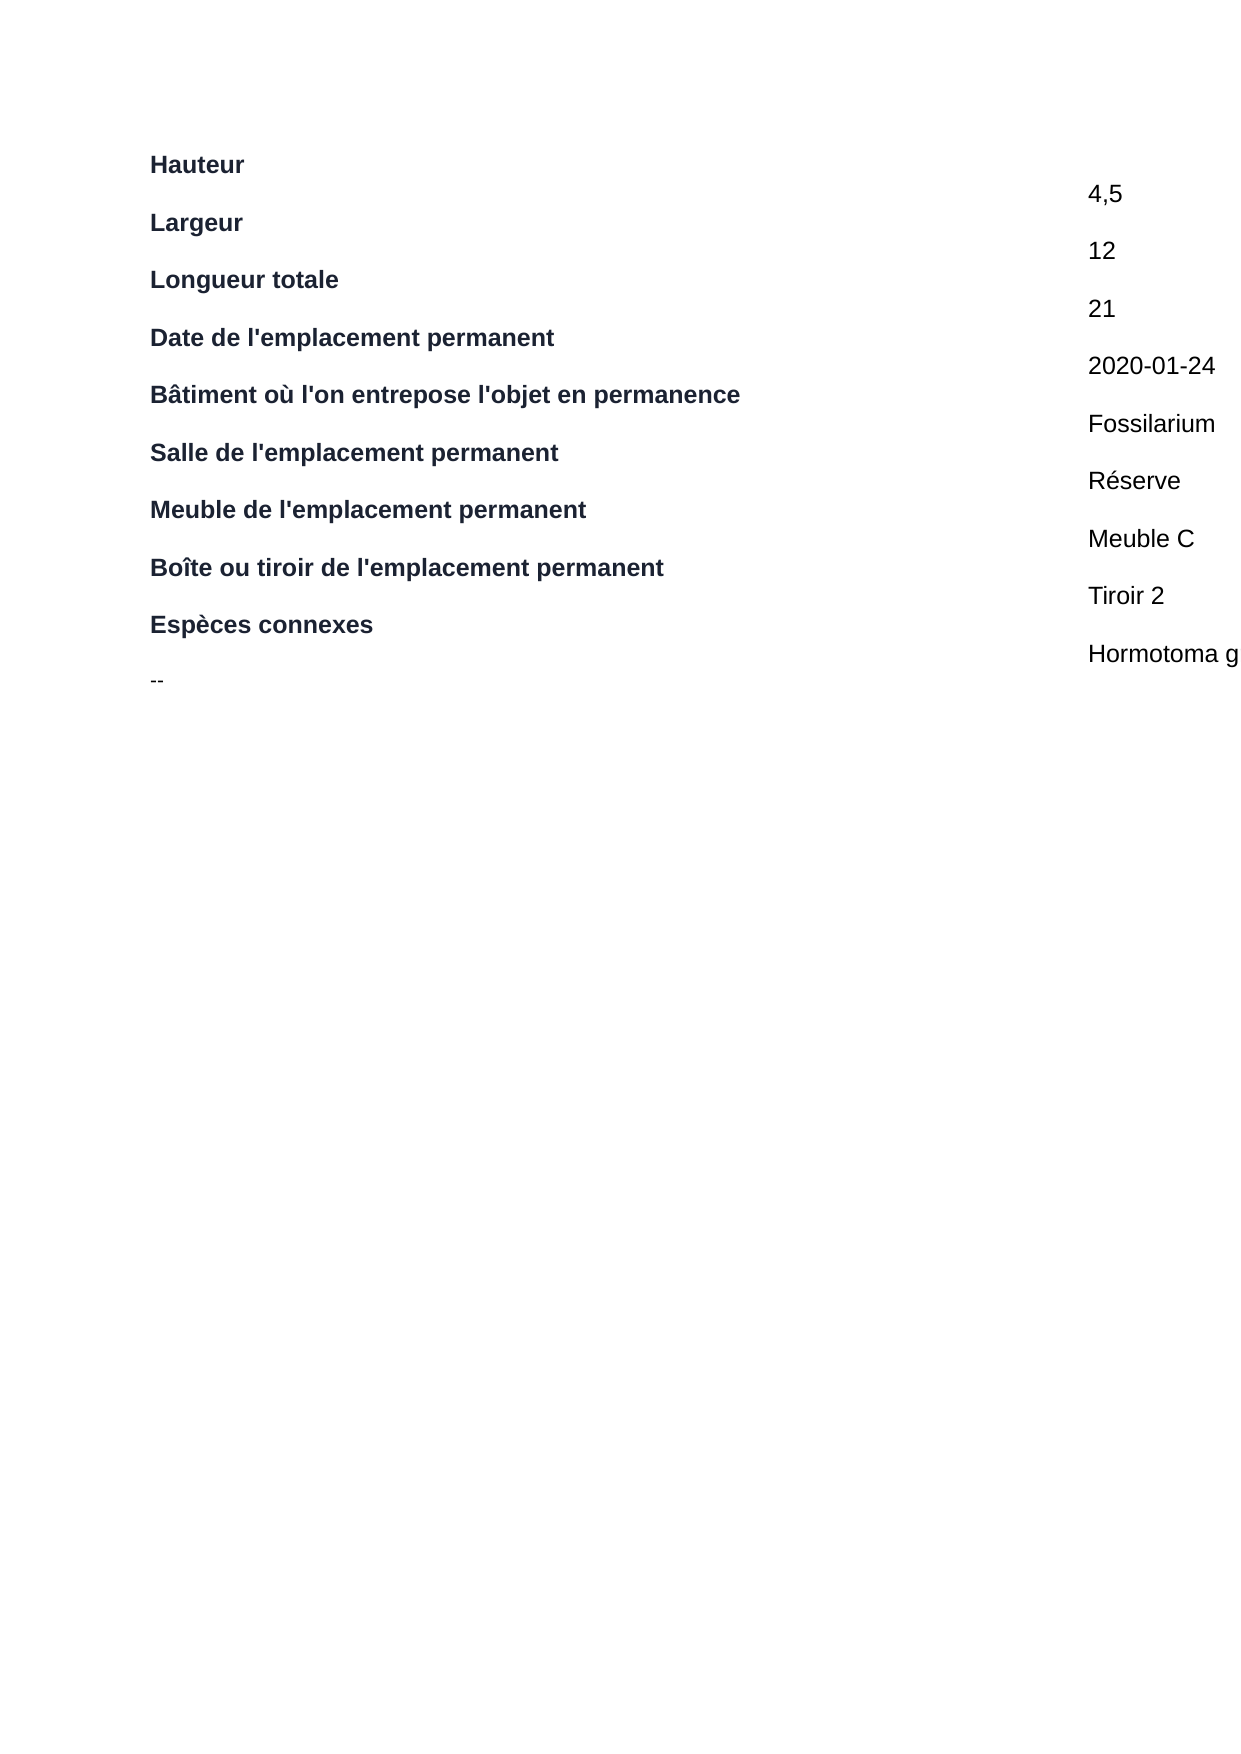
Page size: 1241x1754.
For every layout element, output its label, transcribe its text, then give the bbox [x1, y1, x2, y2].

text 4,5 [1088, 179, 1240, 207]
text 12 [1088, 236, 1240, 265]
text Bâtiment où l'on entrepose l'objet en permanence [150, 380, 1090, 409]
text Espèces connexes [150, 610, 1090, 639]
text -- [150, 667, 1090, 691]
text Fossilarium [1088, 409, 1240, 437]
text Boîte ou tiroir de l'emplacement permanent [150, 552, 1090, 581]
text Réserve [1088, 466, 1240, 495]
text Longueur totale [150, 265, 1090, 294]
text Hormotoma gracilis [1088, 639, 1240, 667]
text 2020-01-24 [1088, 351, 1240, 380]
text Date de l'emplacement permanent [150, 322, 1090, 351]
text Hauteur [150, 150, 1090, 179]
text Salle de l'emplacement permanent [150, 437, 1090, 466]
text Meuble de l'emplacement permanent [150, 495, 1090, 524]
text Largeur [150, 207, 1090, 236]
text 21 [1088, 294, 1240, 322]
text Meuble C [1088, 524, 1240, 552]
text Tiroir 2 [1088, 581, 1240, 610]
